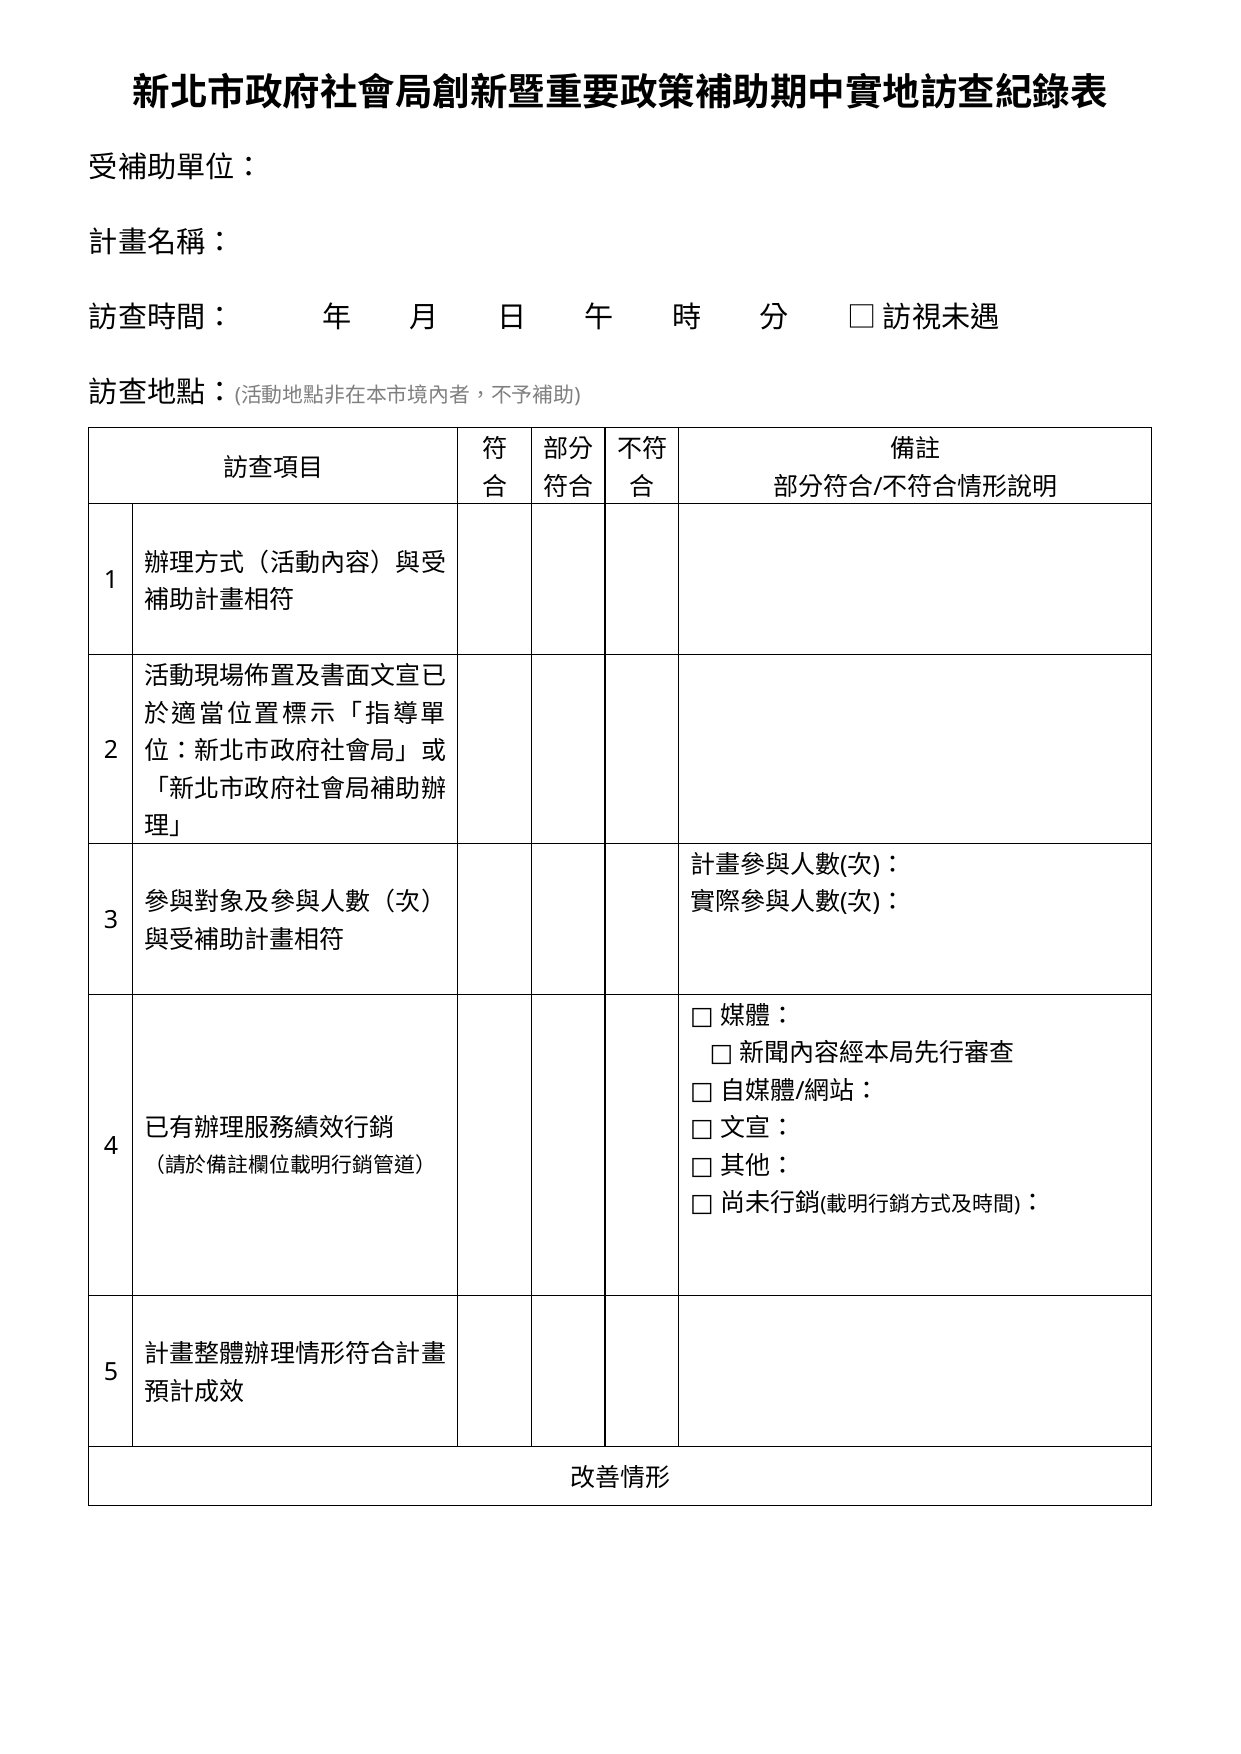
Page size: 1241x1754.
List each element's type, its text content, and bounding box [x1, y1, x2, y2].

table_cell 參與對象及參與人數（次）與受補助計畫相符 [133, 844, 457, 994]
table_cell [532, 995, 604, 1295]
table_cell 3 [89, 844, 132, 994]
table_cell [458, 995, 531, 1295]
table_cell [458, 844, 531, 994]
table_cell [532, 1296, 604, 1446]
table_cell 5 [89, 1296, 132, 1446]
table_cell [458, 1296, 531, 1446]
table_cell [606, 995, 678, 1295]
table_cell 1 [89, 504, 132, 654]
text 新北市政府社會局創新暨重要政策補助期中實地訪查紀錄表 [89, 52, 1152, 127]
table_cell [532, 655, 604, 843]
table_cell 2 [89, 655, 132, 843]
table_header 備註 部分符合/不符合情形說明 [679, 428, 1151, 503]
table_header 符 合 [458, 428, 531, 503]
table_cell 計畫參與人數(次)： 實際參與人數(次)： [679, 844, 1151, 994]
table_cell [606, 844, 678, 994]
text 受補助單位： [89, 127, 1152, 202]
text 訪查時間： 年 月 日 午 時 分 □ 訪視未遇 [89, 277, 1152, 352]
table_cell 計畫整體辦理情形符合計畫預計成效 [133, 1296, 457, 1446]
table_cell 已有辦理服務績效行銷 （請於備註欄位載明行銷管道） [133, 995, 457, 1295]
table_cell [458, 655, 531, 843]
table_cell [679, 1296, 1151, 1446]
table_cell [606, 1296, 678, 1446]
text 計畫名稱： [89, 202, 1152, 277]
table_cell [679, 655, 1151, 843]
table_cell [532, 504, 604, 654]
table_cell [458, 504, 531, 654]
table_cell 辦理方式（活動內容）與受補助計畫相符 [133, 504, 457, 654]
table_cell 活動現場佈置及書面文宣已於適當位置標示「指導單位：新北市政府社會局」或「新北市政府社會局補助辦理」 [133, 655, 457, 843]
table_cell [679, 504, 1151, 654]
table_header 不符合 [606, 428, 678, 503]
text 訪查地點：(活動地點非在本市境內者，不予補助) [89, 352, 1152, 427]
table_header 訪查項目 [89, 428, 457, 503]
table_cell [532, 844, 604, 994]
table_cell 改善情形 [89, 1447, 1151, 1505]
table_cell [606, 655, 678, 843]
table_cell □ 媒體： □ 新聞內容經本局先行審查 □ 自媒體/網站： □ 文宣： □ 其他： □ 尚未行銷(載明行銷方式及時間)： [679, 995, 1151, 1295]
table_cell 4 [89, 995, 132, 1295]
table_header 部分符合 [532, 428, 604, 503]
table_cell [606, 504, 678, 654]
